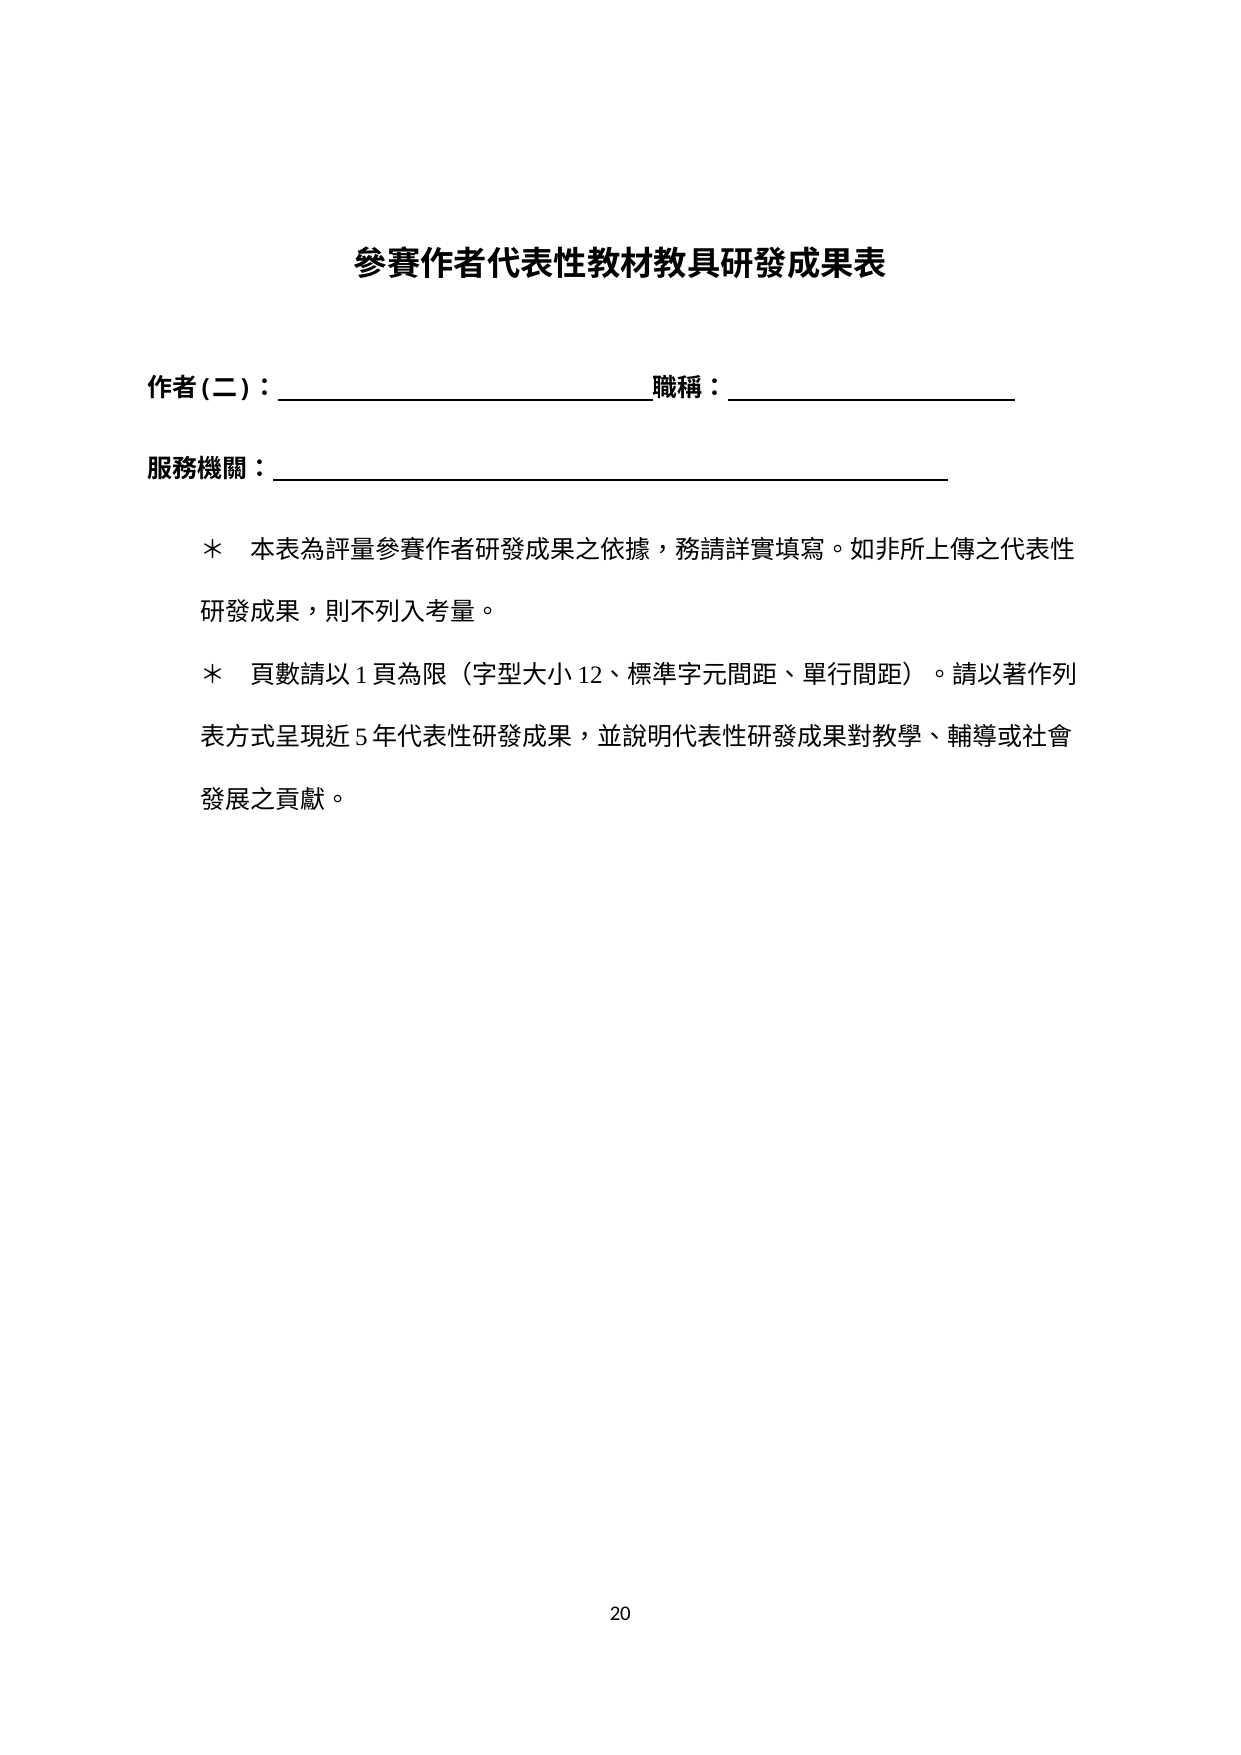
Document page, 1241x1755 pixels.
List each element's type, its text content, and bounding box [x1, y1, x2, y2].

text 參賽作者代表性教材教具研發成果表 [148, 219, 1093, 282]
list 頁數請以1頁為限（字型大小12、標準字元間距、單行間距）。請以著作列表方式呈現近5年代表性研發成果，並說明代表性研發成果對教學、輔導或社會發展之貢獻。 [200, 631, 1093, 818]
text 作者(二)： 職稱： [148, 344, 1093, 407]
text 服務機關： [148, 425, 1093, 487]
list 本表為評量參賽作者研發成果之依據，務請詳實填寫。如非所上傳之代表性研發成果，則不列入考量。 [200, 506, 1093, 631]
